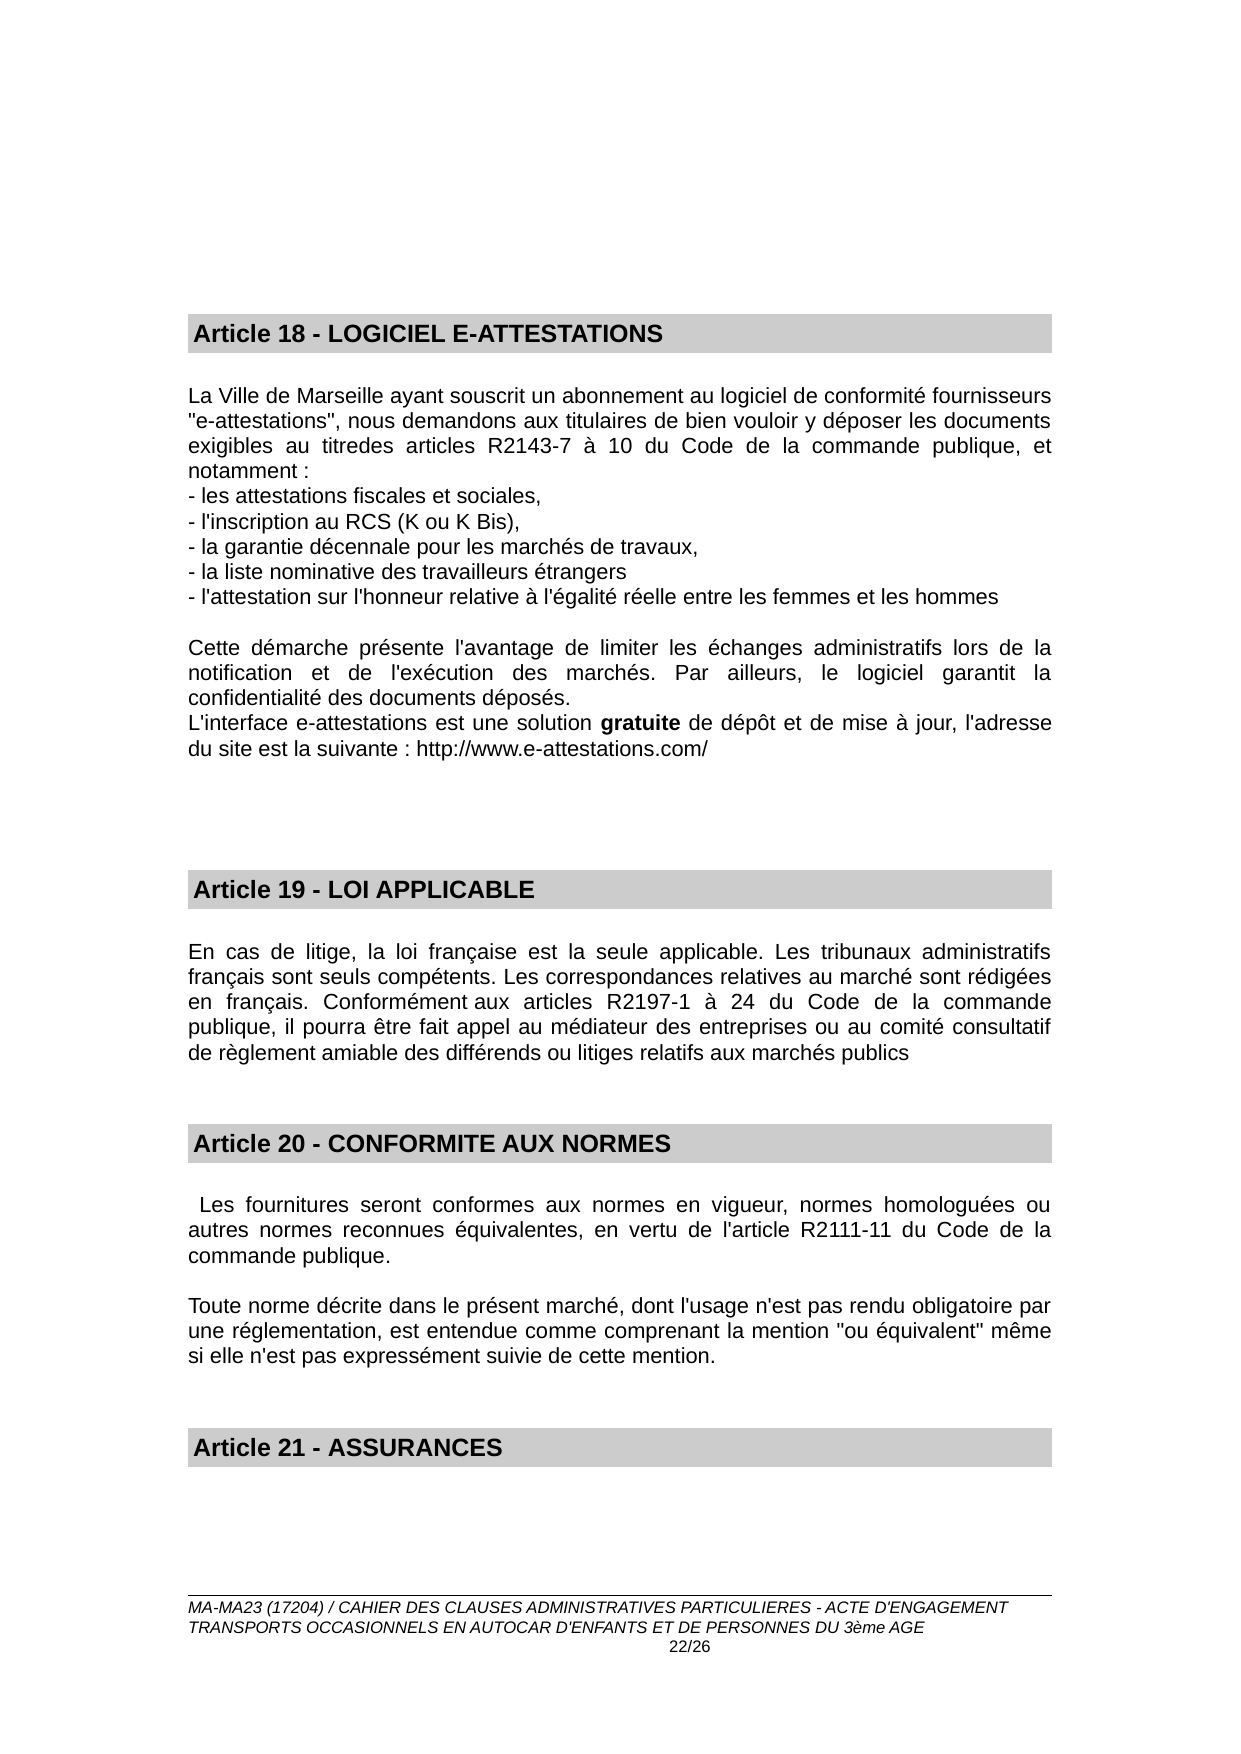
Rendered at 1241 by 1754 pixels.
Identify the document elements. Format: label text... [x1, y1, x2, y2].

text En cas de litige, la loi française est la seule applicable. Les tribunaux administratifs français sont seuls compétents. Les correspondances relatives au marché sont rédigées en français. Conformément aux articles R2197-1 à 24 du Code de la commande publique, il pourra être fait appel au médiateur des entreprises ou au comité consultatif de règlement amiable des différends ou litiges relatifs aux marchés publics [188, 938, 1052, 1064]
text - les attestations fiscales et sociales, [188, 483, 1052, 508]
subtitle LOI APPLICABLE [190, 872, 1050, 907]
text Toute norme décrite dans le présent marché, dont l'usage n'est pas rendu obligatoire par une réglementation, est entendue comme comprenant la mention "ou équivalent" même si elle n'est pas expressément suivie de cette mention. [188, 1293, 1052, 1368]
text L'interface e-attestations est une solution gratuite de dépôt et de mise à jour, l'adresse du site est la suivante : http://www.e-attestations.com/ [188, 710, 1052, 761]
text Les fournitures seront conformes aux normes en vigueur, normes homologuées ou autres normes reconnues équivalentes, en vertu de l'article R2111-11 du Code de la commande publique. [188, 1192, 1052, 1268]
subtitle ASSURANCES [190, 1430, 1050, 1464]
text - l'inscription au RCS (K ou K Bis), [188, 508, 1052, 534]
text - l'attestation sur l'honneur relative à l'égalité réelle entre les femmes et les hommes [188, 584, 1052, 609]
text - la liste nominative des travailleurs étrangers [188, 559, 1052, 584]
text - la garantie décennale pour les marchés de travaux, [188, 534, 1052, 559]
subtitle CONFORMITE AUX NORMES [190, 1126, 1050, 1160]
text Cette démarche présente l'avantage de limiter les échanges administratifs lors de la notification et de l'exécution des marchés. Par ailleurs, le logiciel garantit la confidentialité des documents déposés. [188, 634, 1052, 710]
subtitle LOGICIEL E-ATTESTATIONS [190, 316, 1050, 351]
text La Ville de Marseille ayant souscrit un abonnement au logiciel de conformité fournisseurs "e-attestations", nous demandons aux titulaires de bien vouloir y déposer les documents exigibles au titredes articles R2143-7 à 10 du Code de la commande publique, et notamment : [188, 382, 1052, 483]
